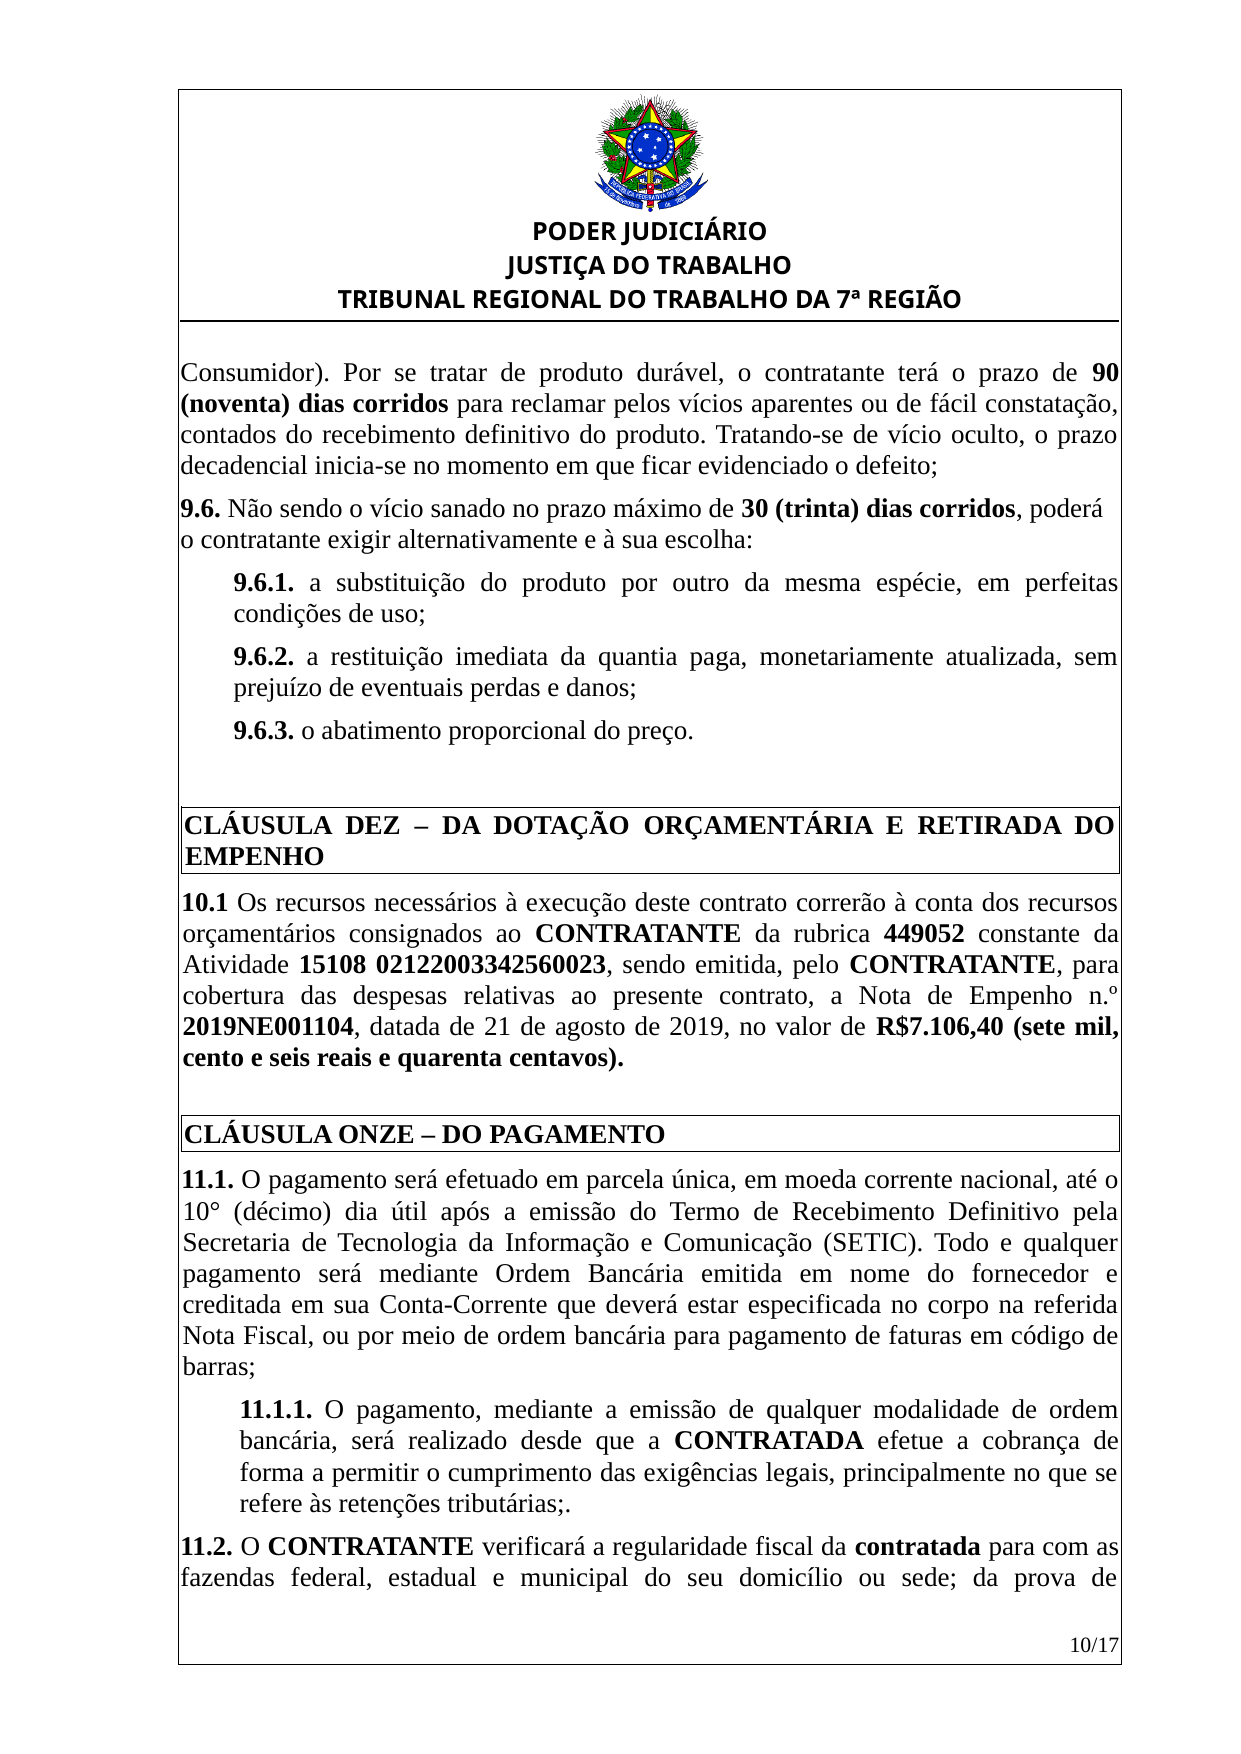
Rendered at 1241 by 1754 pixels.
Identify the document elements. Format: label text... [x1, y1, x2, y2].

text CLÁUSULA DEZ – DA DOTAÇÃO ORÇAMENTÁRIA E RETIRADA DO EMPENHO [182, 808, 1119, 873]
text Consumidor). Por se tratar de produto durável, o contratante terá o prazo de 90 (noventa) dias corridos para reclamar pelos vícios aparentes ou de fácil constatação, contados do recebimento definitivo do produto. Tratando-se de vício oculto, o prazo decadencial inicia-se no momento em que ficar evidenciado o defeito; [180, 356, 1119, 481]
text 9.6.3. o abatimento proporcional do preço. [233, 714, 1119, 746]
text 11.2. O CONTRATANTE verificará a regularidade fiscal da contratada para com as fazendas federal, estadual e municipal do seu domicílio ou sede; da prova de [180, 1530, 1119, 1592]
text 9.6. Não sendo o vício sanado no prazo máximo de 30 (trinta) dias corridos, poderá o contratante exigir alternativamente e à sua escolha: [180, 492, 1119, 554]
text 9.6.2. a restituição imediata da quantia paga, monetariamente atualizada, sem prejuízo de eventuais perdas e danos; [233, 640, 1119, 703]
text CLÁUSULA ONZE – DO PAGAMENTO [182, 1116, 1119, 1151]
text 9.6.1. a substituição do produto por outro da mesma espécie, em perfeitas condições de uso; [233, 566, 1119, 629]
text 11.1. O pagamento será efetuado em parcela única, em moeda corrente nacional, até o 10° (décimo) dia útil após a emissão do Termo de Recebimento Definitivo pela Secretaria de Tecnologia da Informação e Comunicação (SETIC). Todo e qualquer pagamento será mediante Ordem Bancária emitida em nome do fornecedor e creditada em sua Conta-Corrente que deverá estar especificada no corpo na referida Nota Fiscal, ou por meio de ordem bancária para pagamento de faturas em código de barras; [181, 1163, 1119, 1382]
text 11.1.1. O pagamento, mediante a emissão de qualquer modalidade de ordem bancária, será realizado desde que a CONTRATADA efetue a cobrança de forma a permitir o cumprimento das exigências legais, principalmente no que se refere às retenções tributárias;. [239, 1393, 1119, 1518]
text 10.1 Os recursos necessários à execução deste contrato correrão à conta dos recursos orçamentários consignados ao CONTRATANTE da rubrica 449052 constante da Atividade 15108 02122003342560023, sendo emitida, pelo CONTRATANTE, para cobertura das despesas relativas ao presente contrato, a Nota de Empenho n.º 2019NE001104, datada de 21 de agosto de 2019, no valor de R$7.106,40 (sete mil, cento e seis reais e quarenta centavos). [181, 886, 1119, 1072]
